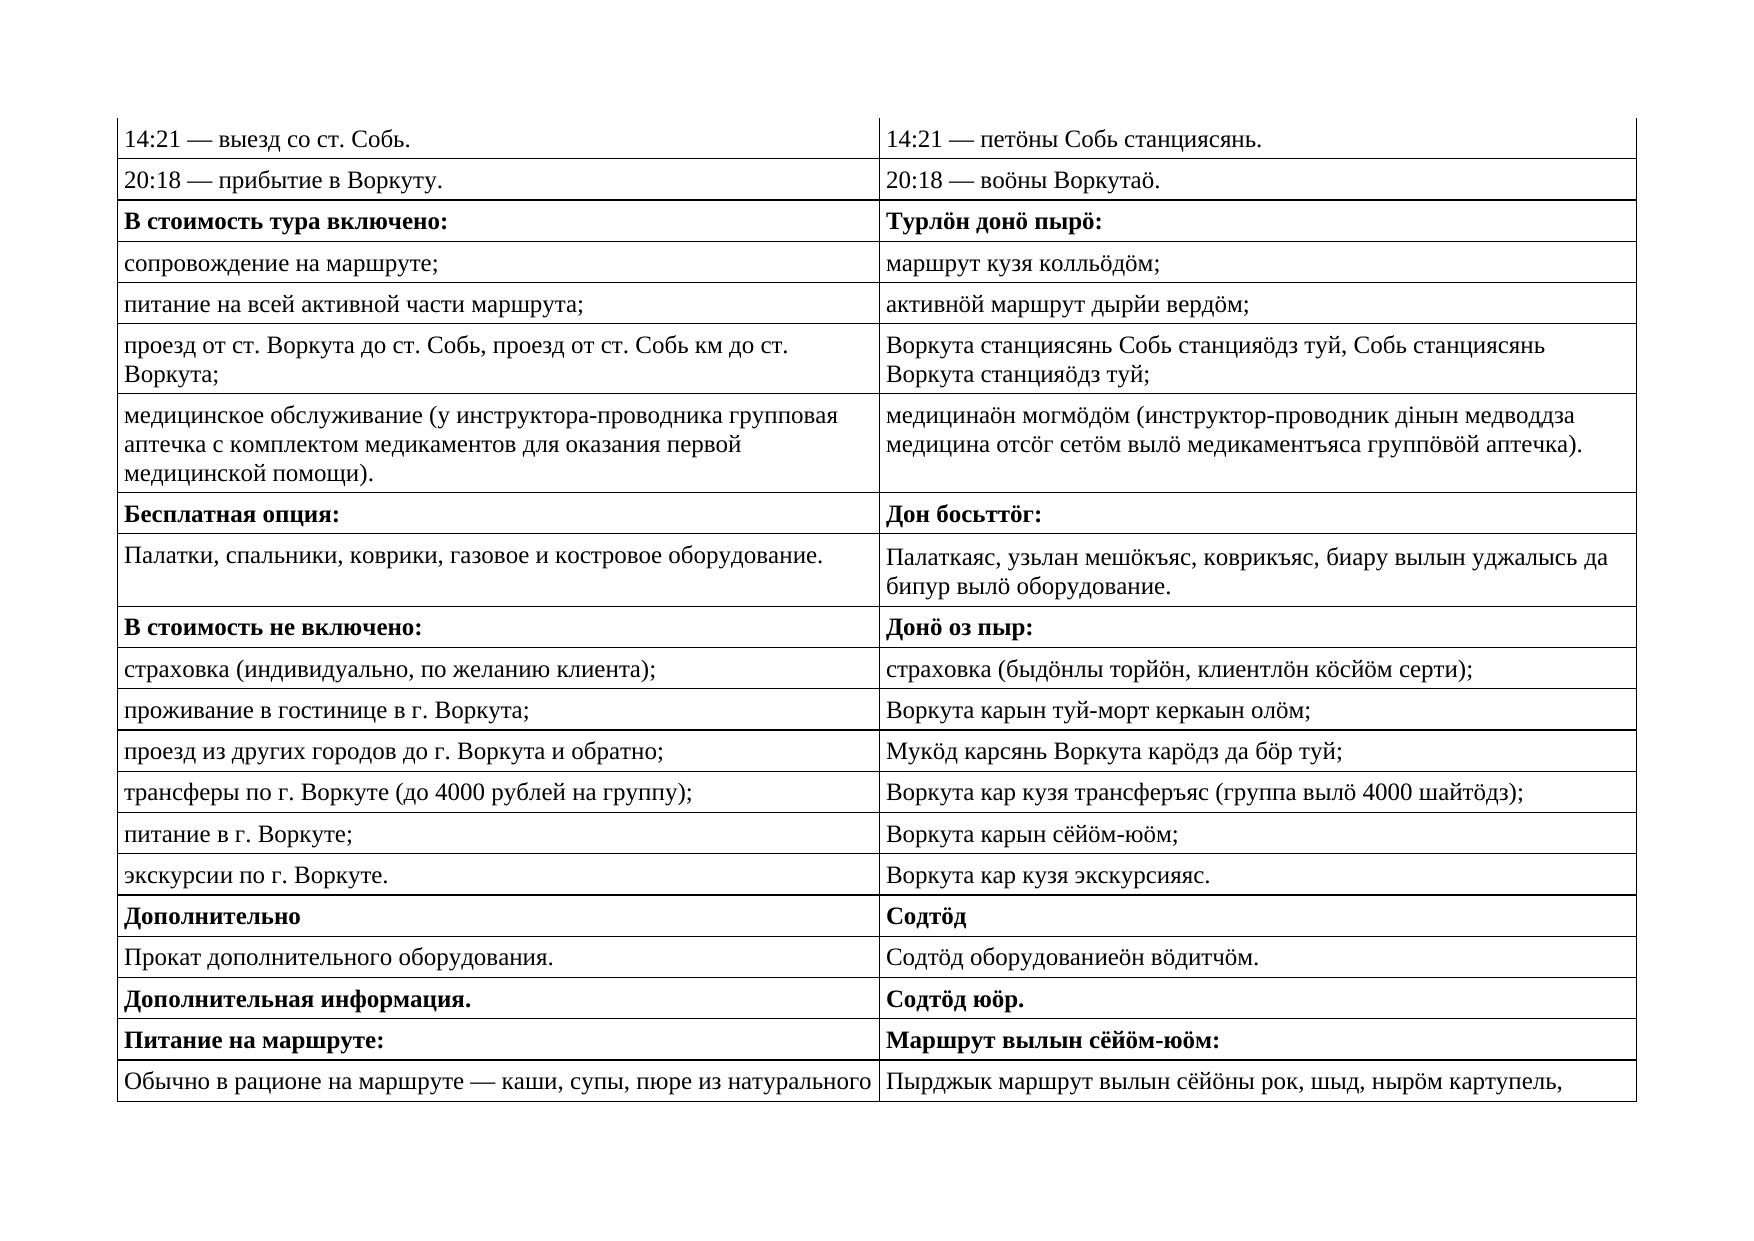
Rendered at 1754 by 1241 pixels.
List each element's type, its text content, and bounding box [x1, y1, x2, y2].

table_cell трансферы по г. Воркуте (до 4000 рублей на группу); [118, 772, 879, 812]
table_cell Воркута кар кузя экскурсияяс. [880, 854, 1636, 894]
table_cell маршрут кузя колльӧдӧм; [880, 242, 1636, 282]
table_cell проезд от ст. Воркута до ст. Собь, проезд от ст. Собь км до ст. Воркута; [118, 324, 879, 393]
table_cell Палаткаяс, узьлан мешӧкъяс, коврикъяс, биару вылын уджалысь да бипур вылӧ оборудование. [880, 534, 1636, 606]
table_cell Палатки, спальники, коврики, газовое и костровое оборудование. [118, 534, 879, 606]
table_cell проезд из других городов до г. Воркута и обратно; [118, 731, 879, 771]
table_cell медицинское обслуживание (у инструктора-проводника групповая аптечка с комплектом медикаментов для оказания первой медицинской помощи). [118, 394, 879, 492]
table_cell Донӧ оз пыр: [880, 607, 1636, 647]
table_cell экскурсии по г. Воркуте. [118, 854, 879, 894]
table_cell 20:18 — прибытие в Воркуту. [118, 159, 879, 199]
table_cell Обычно в рационе на маршруте — каши, супы, пюре из натурального [118, 1061, 879, 1101]
table_cell Прокат дополнительного оборудования. [118, 937, 879, 977]
table_cell сопровождение на маршруте; [118, 242, 879, 282]
table_cell страховка (быдӧнлы торйӧн, клиентлӧн кӧсйӧм серти); [880, 648, 1636, 688]
table_cell Дополнительная информация. [118, 978, 879, 1018]
table_cell активнӧй маршрут дырйи вердӧм; [880, 283, 1636, 323]
table_cell Воркута карын туй-морт керкаын олӧм; [880, 689, 1636, 729]
table_cell 14:21 — выезд со ст. Собь. [118, 118, 879, 158]
table_cell страховка (индивидуально, по желанию клиента); [118, 648, 879, 688]
table_cell 14:21 — петӧны Собь станциясянь. [880, 118, 1636, 158]
table_cell Воркута кар кузя трансферъяс (группа вылӧ 4000 шайтӧдз); [880, 772, 1636, 812]
table_cell питание на всей активной части маршрута; [118, 283, 879, 323]
table_cell Воркута карын сёйӧм-юӧм; [880, 813, 1636, 853]
table_cell Турлӧн донӧ пырӧ: [880, 201, 1636, 241]
table_cell проживание в гостинице в г. Воркута; [118, 689, 879, 729]
table_cell Содтӧд [880, 896, 1636, 936]
table_cell медицинаӧн могмӧдӧм (инструктор-проводник дінын медводдза медицина отсӧг сетӧм вылӧ медикаментъяса группӧвӧй аптечка). [880, 394, 1636, 492]
table_cell Содтӧд оборудованиеӧн вӧдитчӧм. [880, 937, 1636, 977]
table_cell Дополнительно [118, 896, 879, 936]
table_cell Маршрут вылын сёйӧм-юӧм: [880, 1019, 1636, 1059]
table_cell Пырджык маршрут вылын сёйӧны рок, шыд, нырӧм картупель, [880, 1061, 1636, 1101]
table_cell Мукӧд карсянь Воркута карӧдз да бӧр туй; [880, 731, 1636, 771]
table_cell Бесплатная опция: [118, 493, 879, 533]
table_cell Содтӧд юӧр. [880, 978, 1636, 1018]
table_cell питание в г. Воркуте; [118, 813, 879, 853]
table_cell Воркута станциясянь Собь станцияӧдз туй, Собь станциясянь Воркута станцияӧдз туй; [880, 324, 1636, 393]
table_cell В стоимость не включено: [118, 607, 879, 647]
table_cell Дон босьттӧг: [880, 493, 1636, 533]
table_cell В стоимость тура включено: [118, 201, 879, 241]
table_cell 20:18 — воӧны Воркутаӧ. [880, 159, 1636, 199]
table_cell Питание на маршруте: [118, 1019, 879, 1059]
